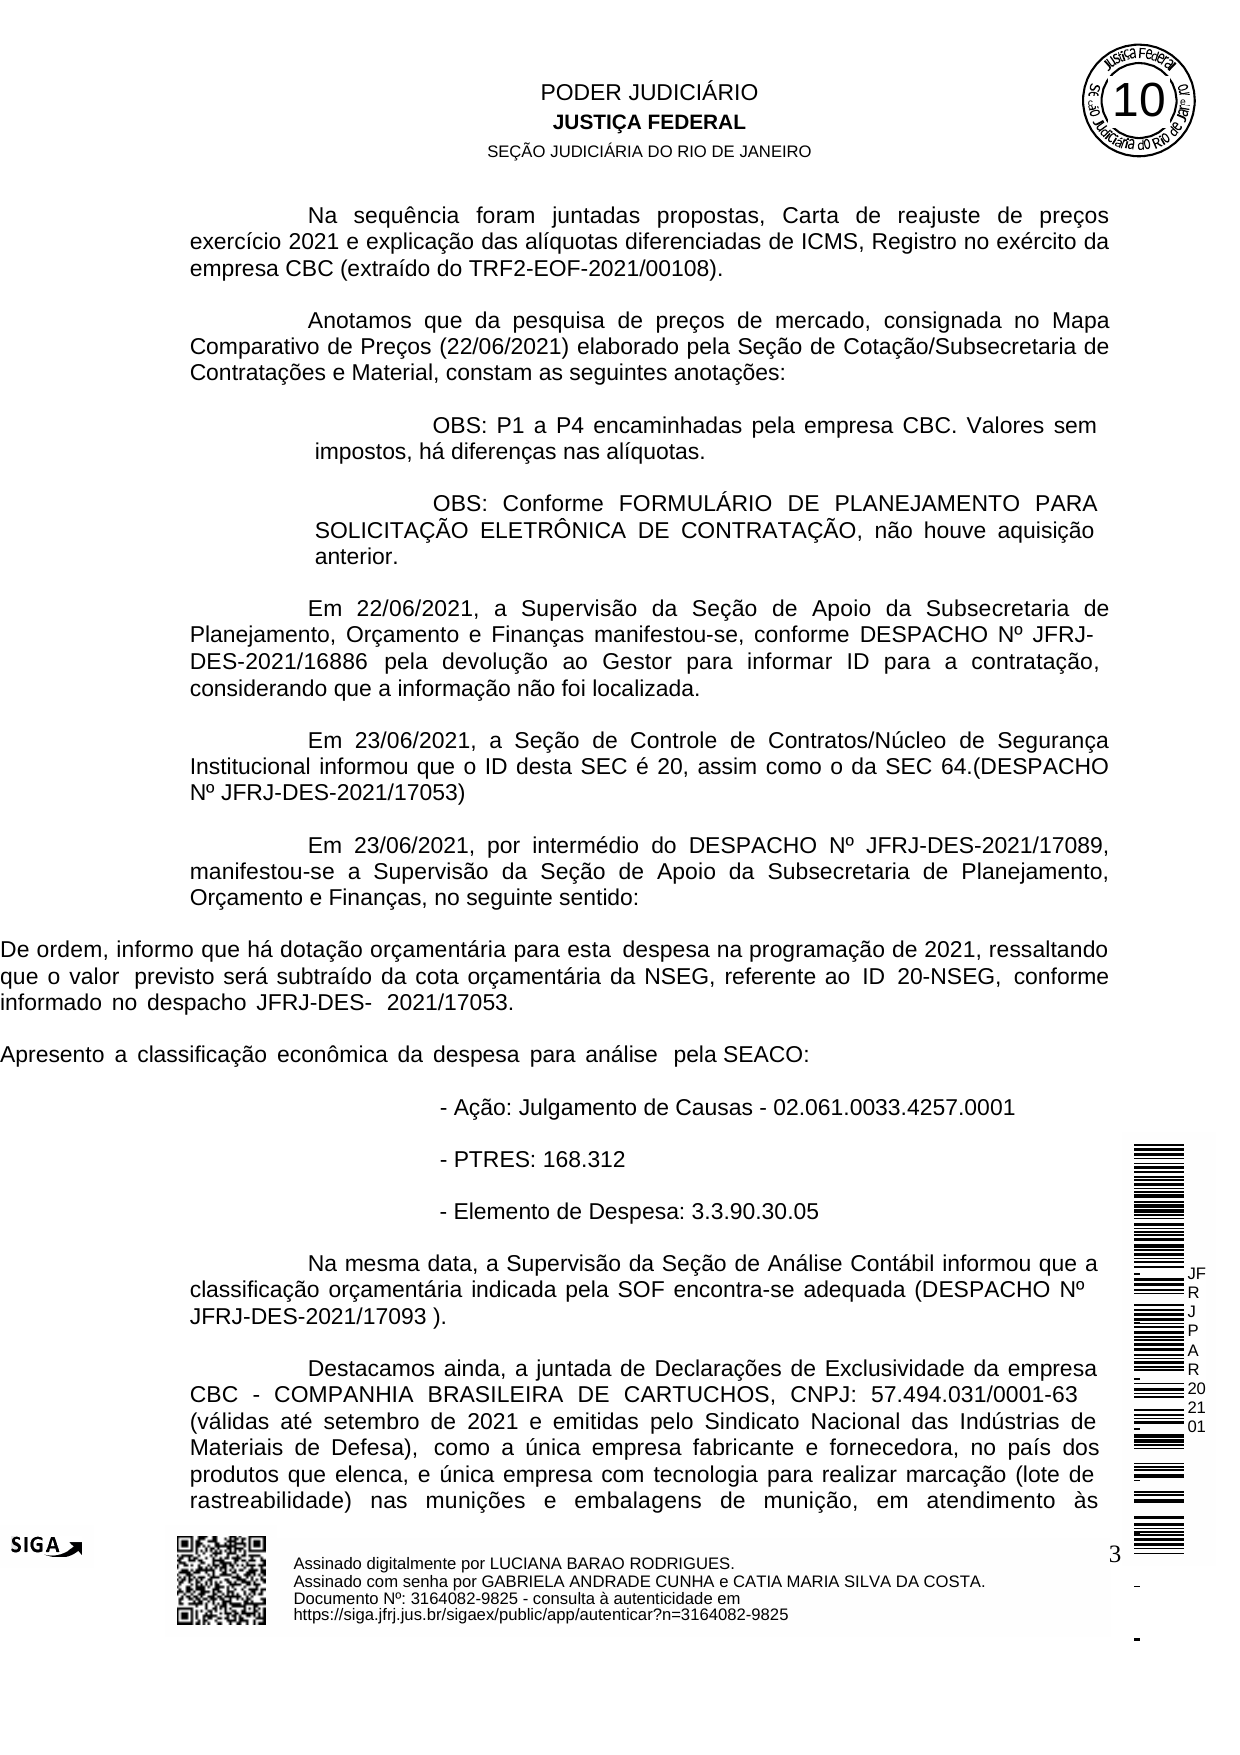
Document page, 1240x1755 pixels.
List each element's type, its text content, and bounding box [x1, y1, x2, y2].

text Apresento a classificação econômica da despesa para análise pela SEACO: [0, 1041, 1109, 1068]
text - PTRES: 168.312 [246, 1146, 819, 1172]
text pela devolução ao Gestor para informar ID para a contratação, [384, 648, 1239, 674]
text Materiais de Defesa), [189, 1434, 422, 1461]
text (válidas até setembro de 2021 e emitidas pelo Sindicato Nacional das Indústrias de [189, 1408, 1122, 1434]
text produtos que elenca, e única empresa com tecnologia para realizar marcação (lote de rastreabilidade) nas munições e embalagens de munição, em atendimento às [189, 1461, 1109, 1513]
text JFRJPAR202101625A [1187, 1264, 1206, 1435]
text Na sequência foram juntadas propostas, Carta de reajuste de preços exercício 2021 e explicação das alíquotas diferenciadas de ICMS, Registro no exército da empresa CBC (extraído do TRF2-EOF-2021/00108). [189, 202, 1109, 281]
text e [1180, 96, 1192, 105]
text DES-2021/16886 [189, 648, 369, 674]
text Em 22/06/2021, a Supervisão da Seção de Apoio da Subsecretaria de Planejamento, Orçamento e Finanças manifestou-se, conforme DESPACHO Nº JFRJ- [189, 595, 1109, 648]
text como a única empresa fabricante e fornecedora, no país dos [434, 1434, 1122, 1461]
text - Ação: Julgamento de Causas - 02.061.0033.4257.0001 [439, 1093, 1239, 1120]
text - Elemento de Despesa: 3.3.90.30.05 [256, 1198, 1002, 1224]
text Em 23/06/2021, por intermédio do DESPACHO Nº JFRJ-DES-2021/17089, manifestou-se a Supervisão da Seção de Apoio da Subsecretaria de Planejamento, Orçamento e Finanças, no seguinte sentido: [189, 832, 1109, 911]
text Na mesma data, a Supervisão da Seção de Análise Contábil informou que a classificação orçamentária indicada pela SOF encontra-se adequada (DESPACHO Nº JFRJ-DES-2021/17093 ). [189, 1250, 1109, 1329]
text OBS: Conforme FORMULÁRIO DE PLANEJAMENTO PARA [433, 490, 1239, 516]
text Anotamos que da pesquisa de preços de mercado, consignada no Mapa Comparativo de Preços (22/06/2021) elaborado pela Seção de Cotação/Subsecretaria de Contratações e Material, constam as seguintes anotações: [189, 307, 1109, 386]
text ç [1088, 97, 1100, 106]
text Destacamos ainda, a juntada de Declarações de Exclusividade da empresa CBC - COMPANHIA BRASILEIRA DE CARTUCHOS, CNPJ: 57.494.031/0001-63 [189, 1355, 1109, 1408]
text SOLICITAÇÃO ELETRÔNICA DE CONTRATAÇÃO, não houve aquisição anterior. [314, 517, 1109, 569]
text OBS: P1 a P4 encaminhadas pela empresa CBC. Valores sem impostos, há diferenças nas alíquotas. [314, 412, 1109, 464]
text Em 23/06/2021, a Seção de Controle de Contratos/Núcleo de Segurança Institucional informou que o ID desta SEC é 20, assim como o da SEC 64.(DESPACHO Nº JFRJ-DES-2021/17053) [189, 727, 1109, 806]
text considerando que a informação não foi localizada. [189, 674, 1239, 701]
text De ordem, informo que há dotação orçamentária para esta despesa na programação de 2021, ressaltando que o valor previsto será subtraído da cota orçamentária da NSEG, referente ao ID 20-NSEG, conforme informado no despacho JFRJ-DES- 2021/17053. [0, 936, 1109, 1016]
